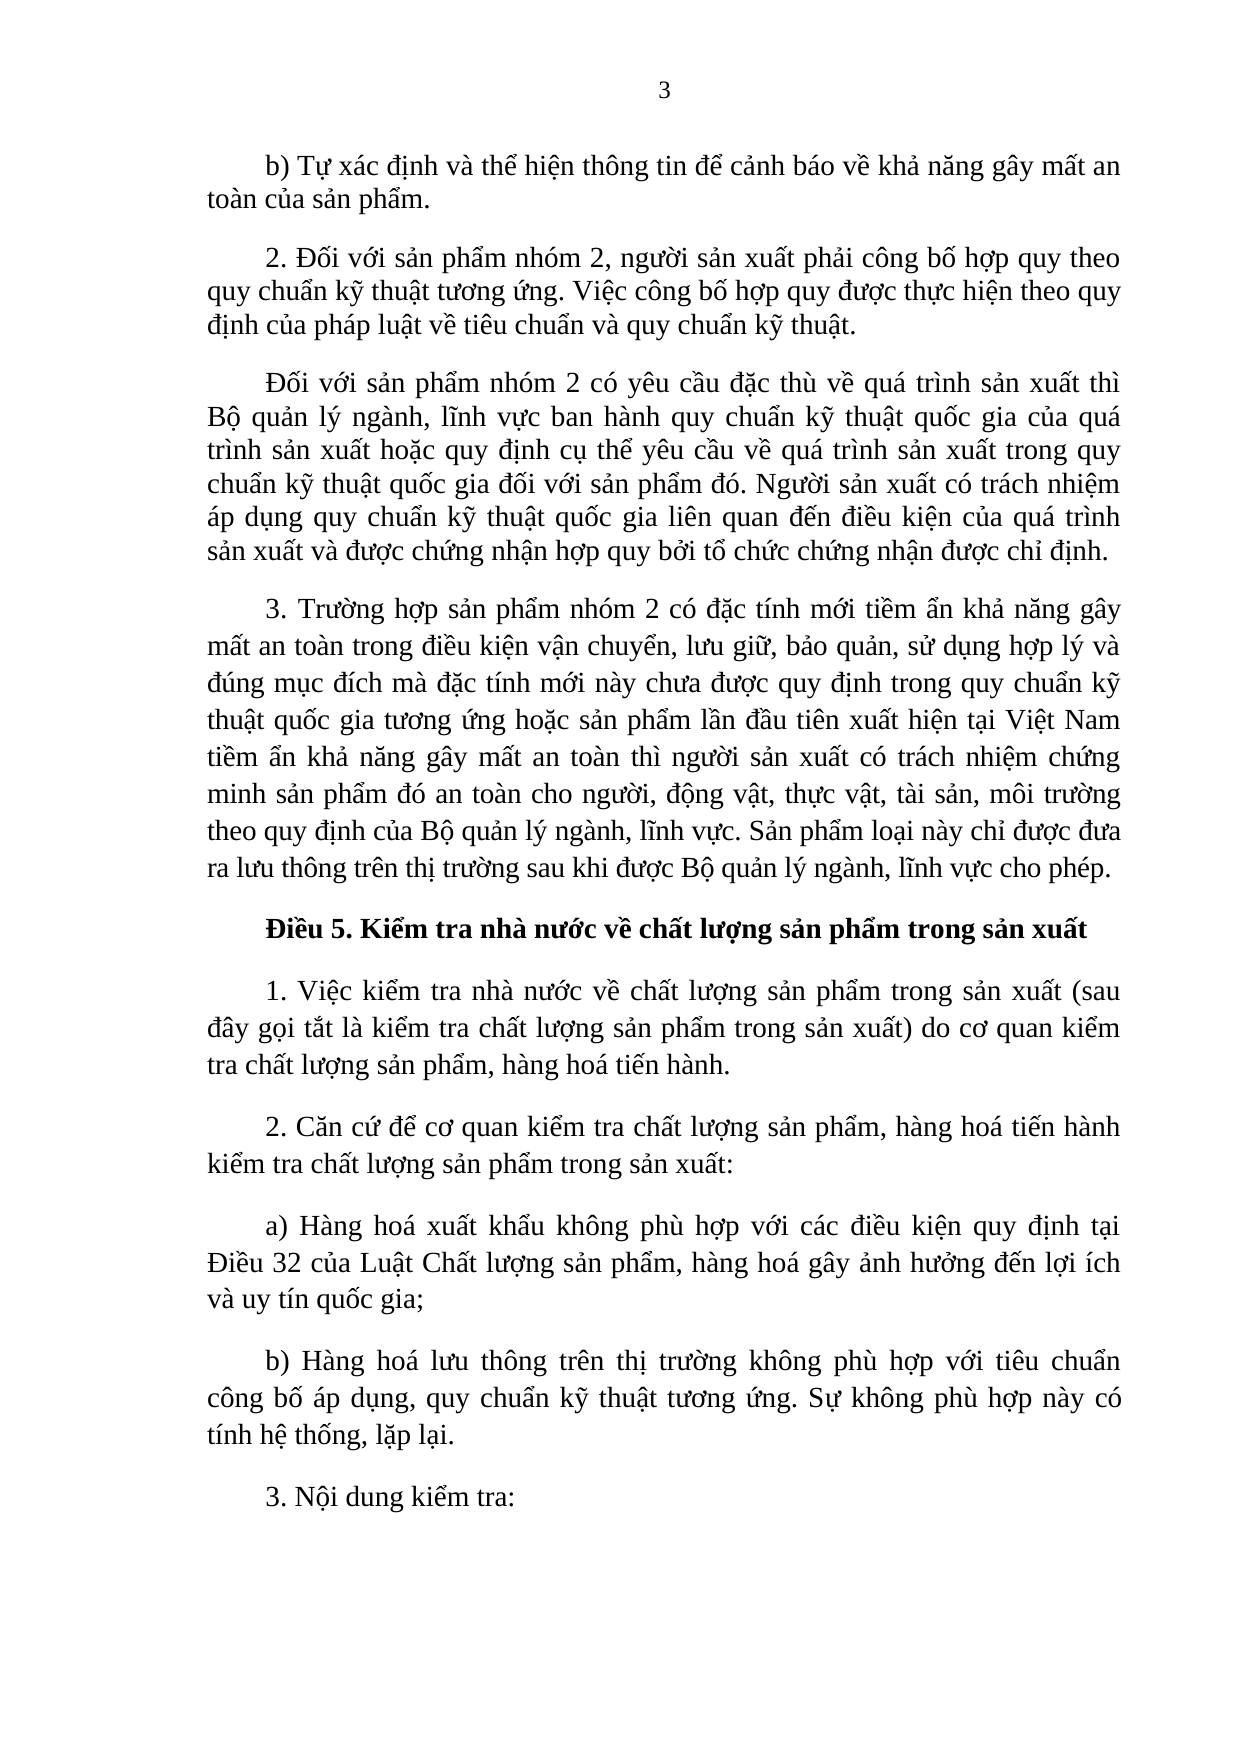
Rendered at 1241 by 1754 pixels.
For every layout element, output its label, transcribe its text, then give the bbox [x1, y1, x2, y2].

text b) Tự xác định và thể hiện thông tin để cảnh báo về khả năng gây mất an toàn của sản phẩm. [207, 148, 1122, 215]
text Đối với sản phẩm nhóm 2 có yêu cầu đặc thù về quá trình sản xuất thì Bộ quản lý ngành, lĩnh vực ban hành quy chuẩn kỹ thuật quốc gia của quá trình sản xuất hoặc quy định cụ thể yêu cầu về quá trình sản xuất trong quy chuẩn kỹ thuật quốc gia đối với sản phẩm đó. Người sản xuất có trách nhiệm áp dụng quy chuẩn kỹ thuật quốc gia liên quan đến điều kiện của quá trình sản xuất và được chứng nhận hợp quy bởi tổ chức chứng nhận được chỉ định. [207, 365, 1122, 567]
text Điều 5. Kiểm tra nhà nước về chất lượng sản phẩm trong sản xuất [207, 912, 1122, 945]
text 2. Căn cứ để cơ quan kiểm tra chất lượng sản phẩm, hàng hoá tiến hành kiểm tra chất lượng sản phẩm trong sản xuất: [207, 1109, 1122, 1179]
text b) Hàng hoá lưu thông trên thị trường không phù hợp với tiêu chuẩn công bố áp dụng, quy chuẩn kỹ thuật tương ứng. Sự không phù hợp này có tính hệ thống, lặp lại. [207, 1343, 1122, 1451]
text 1. Việc kiểm tra nhà nước về chất lượng sản phẩm trong sản xuất (sau đây gọi tắt là kiểm tra chất lượng sản phẩm trong sản xuất) do cơ quan kiểm tra chất lượng sản phẩm, hàng hoá tiến hành. [207, 973, 1122, 1081]
text a) Hàng hoá xuất khẩu không phù hợp với các điều kiện quy định tại Điều 32 của Luật Chất lượng sản phẩm, hàng hoá gây ảnh hưởng đến lợi ích và uy tín quốc gia; [207, 1208, 1122, 1315]
text 3. Trường hợp sản phẩm nhóm 2 có đặc tính mới tiềm ẩn khả năng gây mất an toàn trong điều kiện vận chuyển, lưu giữ, bảo quản, sử dụng hợp lý và đúng mục đích mà đặc tính mới này chưa được quy định trong quy chuẩn kỹ thuật quốc gia tương ứng hoặc sản phẩm lần đầu tiên xuất hiện tại Việt Nam tiềm ẩn khả năng gây mất an toàn thì người sản xuất có trách nhiệm chứng minh sản phẩm đó an toàn cho người, động vật, thực vật, tài sản, môi trường theo quy định của Bộ quản lý ngành, lĩnh vực. Sản phẩm loại này chỉ được đưa ra lưu thông trên thị trường sau khi được Bộ quản lý ngành, lĩnh vực cho phép. [207, 592, 1122, 883]
text 3. Nội dung kiểm tra: [207, 1479, 1122, 1513]
text 2. Đối với sản phẩm nhóm 2, người sản xuất phải công bố hợp quy theo quy chuẩn kỹ thuật tương ứng. Việc công bố hợp quy được thực hiện theo quy định của pháp luật về tiêu chuẩn và quy chuẩn kỹ thuật. [207, 240, 1122, 340]
